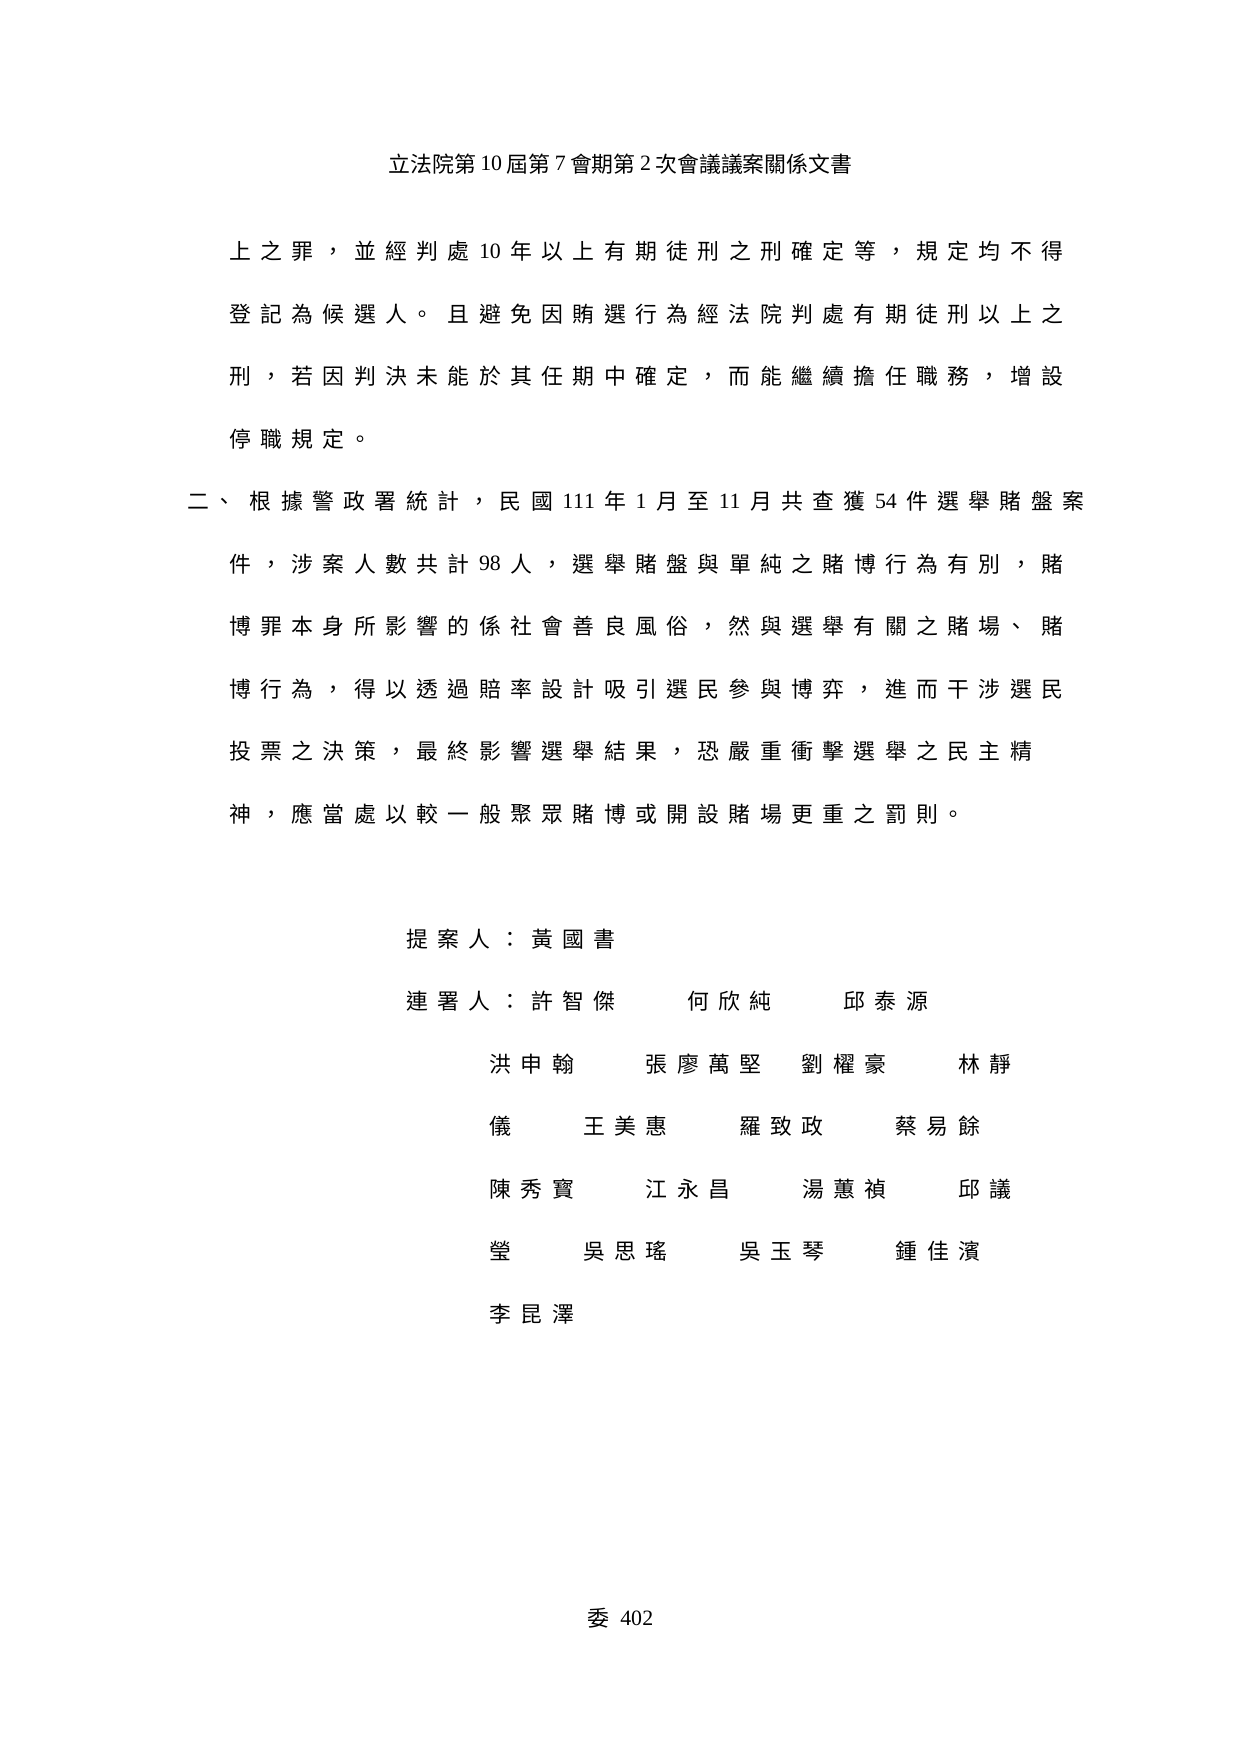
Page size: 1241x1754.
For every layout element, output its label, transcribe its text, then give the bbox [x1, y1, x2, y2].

text 連署人：許智傑 何欣純 邱泰源 洪申翰 張廖萬堅 劉櫂豪 林靜儀 王美惠 羅致政 蔡易餘 陳秀寳 江永昌 湯蕙禎 邱議瑩 吳思瑤 吳玉琴 鍾佳濱 李昆澤 [393, 969, 1023, 1344]
text 上之罪，並經判處10年以上有期徒刑之刑確定等，規定均不得登記為候選人。且避免因賄選行為經法院判處有期徒刑以上之刑，若因判決未能於其任期中確定，而能繼續擔任職務，增設停職規定。 [173, 219, 1089, 469]
text 二、根據警政署統計，民國111年1月至11月共查獲54件選舉賭盤案件，涉案人數共計98人，選舉賭盤與單純之賭博行為有別，賭博罪本身所影響的係社會善良風俗，然與選舉有關之賭場、賭博行為，得以透過賠率設計吸引選民參與博弈，進而干涉選民投票之決策，最終影響選舉結果，恐嚴重衝擊選舉之民主精神，應當處以較一般聚眾賭博或開設賭場更重之罰則。 [173, 469, 1089, 844]
text 提案人：黃國書 [393, 906, 1023, 969]
